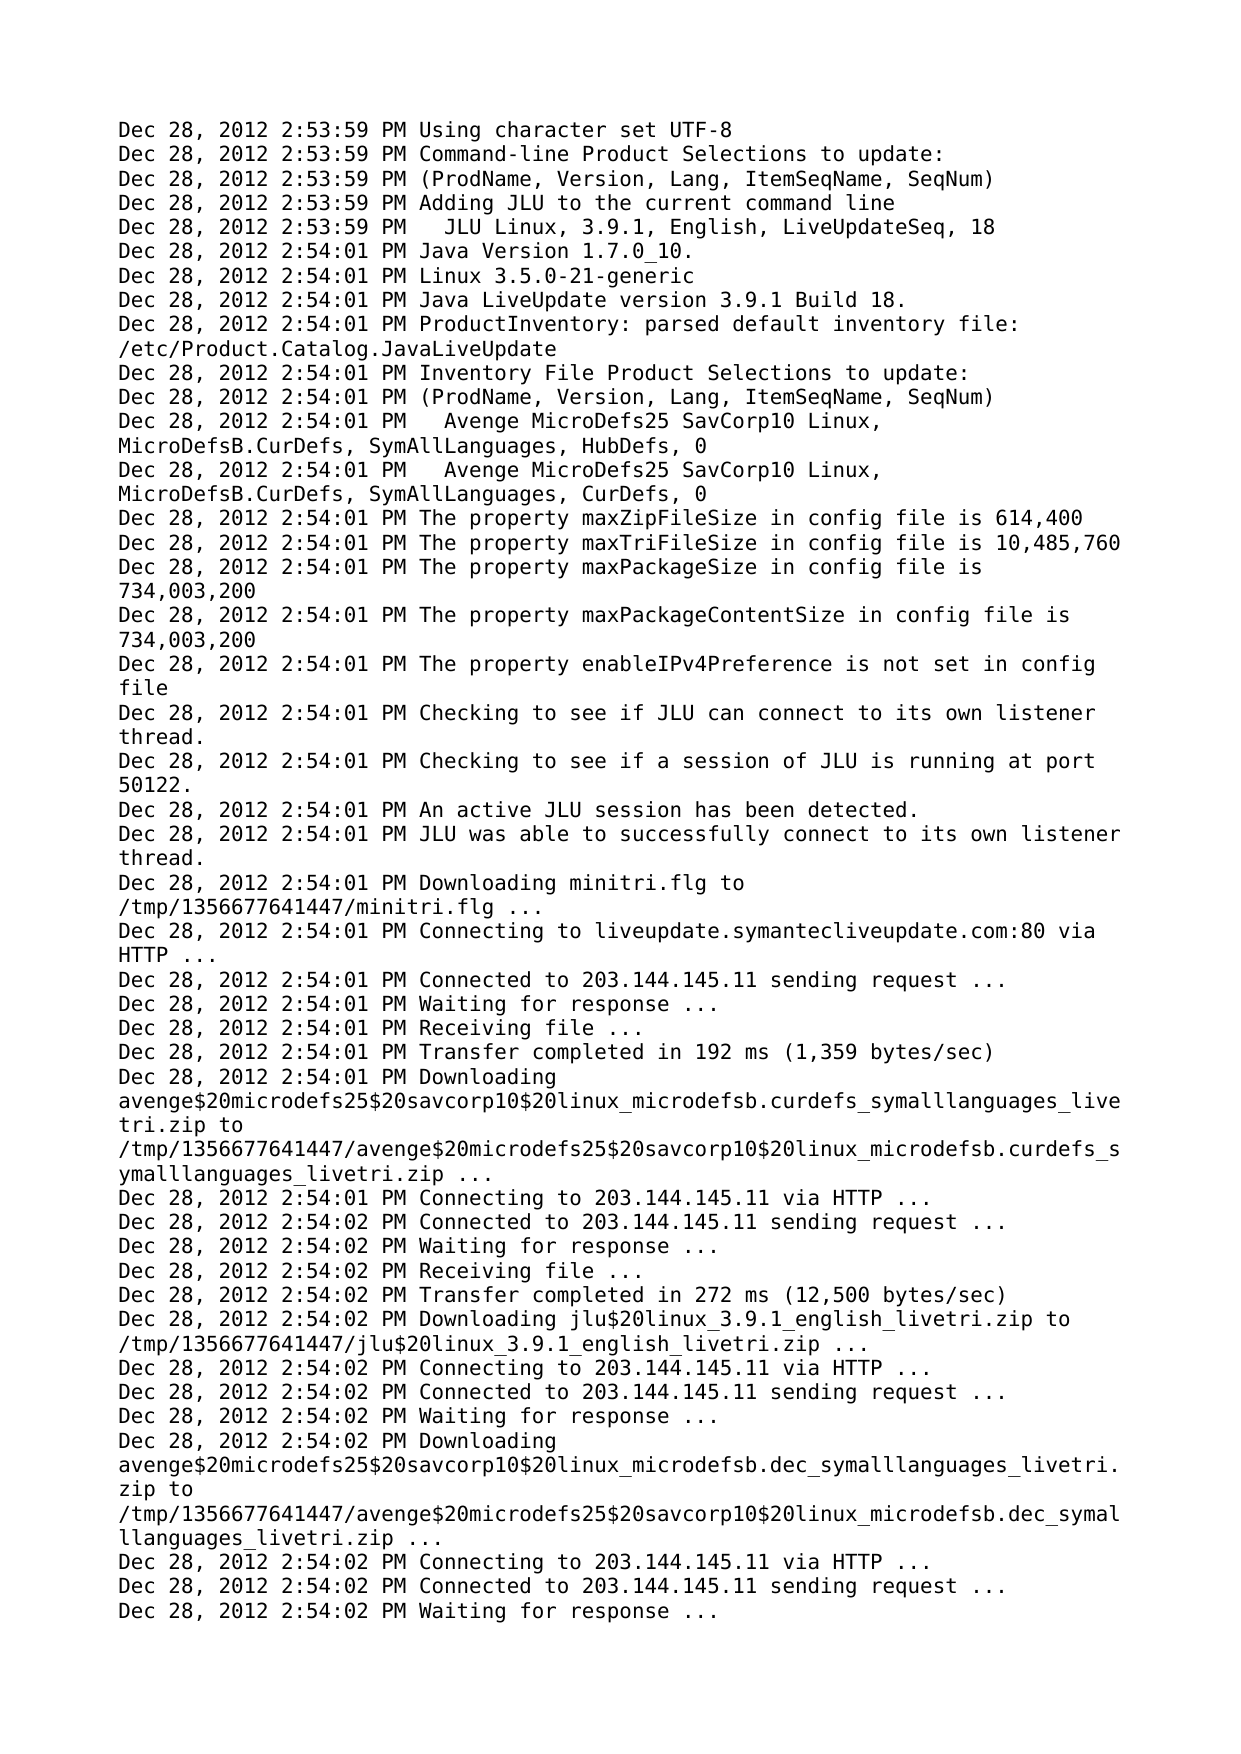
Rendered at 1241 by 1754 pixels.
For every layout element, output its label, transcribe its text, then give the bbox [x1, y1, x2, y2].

text Dec 28, 2012 2:54:01 PM Avenge MicroDefs25 SavCorp10 Linux, MicroDefsB.CurDefs, SymAllLanguages, CurDefs, 0 [118, 458, 1122, 506]
text Dec 28, 2012 2:54:01 PM JLU was able to successfully connect to its own listener thread. [118, 822, 1122, 871]
text Dec 28, 2012 2:54:01 PM Linux 3.5.0-21-generic [118, 264, 1122, 288]
text Dec 28, 2012 2:54:01 PM Receiving file ... [118, 1016, 1122, 1040]
text Dec 28, 2012 2:54:01 PM Checking to see if JLU can connect to its own listener thread. [118, 701, 1122, 749]
text Dec 28, 2012 2:53:59 PM JLU Linux, 3.9.1, English, LiveUpdateSeq, 18 [118, 215, 1122, 239]
text Dec 28, 2012 2:54:01 PM Inventory File Product Selections to update: [118, 361, 1122, 385]
text Dec 28, 2012 2:54:02 PM Downloading avenge$20microdefs25$20savcorp10$20linux_microdefsb.dec_symalllanguages_livetri.zip to /tmp/1356677641447/avenge$20microdefs25$20savcorp10$20linux_microdefsb.dec_symalllanguages_livetri.zip ... [118, 1429, 1122, 1550]
text Dec 28, 2012 2:54:02 PM Downloading jlu$20linux_3.9.1_english_livetri.zip to /tmp/1356677641447/jlu$20linux_3.9.1_english_livetri.zip ... [118, 1307, 1122, 1356]
text Dec 28, 2012 2:54:01 PM Downloading avenge$20microdefs25$20savcorp10$20linux_microdefsb.curdefs_symalllanguages_livetri.zip to /tmp/1356677641447/avenge$20microdefs25$20savcorp10$20linux_microdefsb.curdefs_symalllanguages_livetri.zip ... [118, 1065, 1122, 1186]
text Dec 28, 2012 2:54:02 PM Connected to 203.144.145.11 sending request ... [118, 1574, 1122, 1599]
text Dec 28, 2012 2:54:01 PM Connected to 203.144.145.11 sending request ... [118, 968, 1122, 992]
text Dec 28, 2012 2:54:01 PM The property maxPackageSize in config file is 734,003,200 [118, 555, 1122, 603]
text Dec 28, 2012 2:54:01 PM The property maxZipFileSize in config file is 614,400 [118, 506, 1122, 531]
text Dec 28, 2012 2:53:59 PM (ProdName, Version, Lang, ItemSeqName, SeqNum) [118, 167, 1122, 191]
text Dec 28, 2012 2:54:01 PM Java LiveUpdate version 3.9.1 Build 18. [118, 288, 1122, 312]
text Dec 28, 2012 2:54:01 PM (ProdName, Version, Lang, ItemSeqName, SeqNum) [118, 385, 1122, 409]
text Dec 28, 2012 2:54:02 PM Waiting for response ... [118, 1404, 1122, 1429]
text Dec 28, 2012 2:54:01 PM An active JLU session has been detected. [118, 798, 1122, 822]
text Dec 28, 2012 2:53:59 PM Command-line Product Selections to update: [118, 142, 1122, 167]
text Dec 28, 2012 2:54:02 PM Waiting for response ... [118, 1234, 1122, 1259]
text Dec 28, 2012 2:53:59 PM Adding JLU to the current command line [118, 191, 1122, 215]
text Dec 28, 2012 2:54:01 PM Connecting to liveupdate.symantecliveupdate.com:80 via HTTP ... [118, 919, 1122, 968]
text Dec 28, 2012 2:54:01 PM The property maxTriFileSize in config file is 10,485,760 [118, 531, 1122, 555]
text Dec 28, 2012 2:54:01 PM The property maxPackageContentSize in config file is 734,003,200 [118, 603, 1122, 652]
text Dec 28, 2012 2:54:01 PM Downloading minitri.flg to /tmp/1356677641447/minitri.flg ... [118, 871, 1122, 919]
text Dec 28, 2012 2:54:01 PM ProductInventory: parsed default inventory file: /etc/Product.Catalog.JavaLiveUpdate [118, 312, 1122, 361]
text Dec 28, 2012 2:54:02 PM Connected to 203.144.145.11 sending request ... [118, 1210, 1122, 1234]
text Dec 28, 2012 2:54:02 PM Receiving file ... [118, 1259, 1122, 1283]
text Dec 28, 2012 2:54:02 PM Connecting to 203.144.145.11 via HTTP ... [118, 1550, 1122, 1574]
text Dec 28, 2012 2:54:01 PM Waiting for response ... [118, 992, 1122, 1016]
text Dec 28, 2012 2:54:01 PM Checking to see if a session of JLU is running at port 50122. [118, 749, 1122, 798]
text Dec 28, 2012 2:54:01 PM The property enableIPv4Preference is not set in config file [118, 652, 1122, 701]
text Dec 28, 2012 2:54:02 PM Connecting to 203.144.145.11 via HTTP ... [118, 1356, 1122, 1380]
text Dec 28, 2012 2:54:01 PM Transfer completed in 192 ms (1,359 bytes/sec) [118, 1040, 1122, 1065]
text Dec 28, 2012 2:54:01 PM Connecting to 203.144.145.11 via HTTP ... [118, 1186, 1122, 1210]
text Dec 28, 2012 2:54:02 PM Waiting for response ... [118, 1599, 1122, 1623]
text Dec 28, 2012 2:54:01 PM Avenge MicroDefs25 SavCorp10 Linux, MicroDefsB.CurDefs, SymAllLanguages, HubDefs, 0 [118, 409, 1122, 458]
text Dec 28, 2012 2:54:02 PM Transfer completed in 272 ms (12,500 bytes/sec) [118, 1283, 1122, 1307]
text Dec 28, 2012 2:54:02 PM Connected to 203.144.145.11 sending request ... [118, 1380, 1122, 1404]
text Dec 28, 2012 2:54:01 PM Java Version 1.7.0_10. [118, 239, 1122, 264]
text Dec 28, 2012 2:53:59 PM Using character set UTF-8 [118, 118, 1122, 142]
